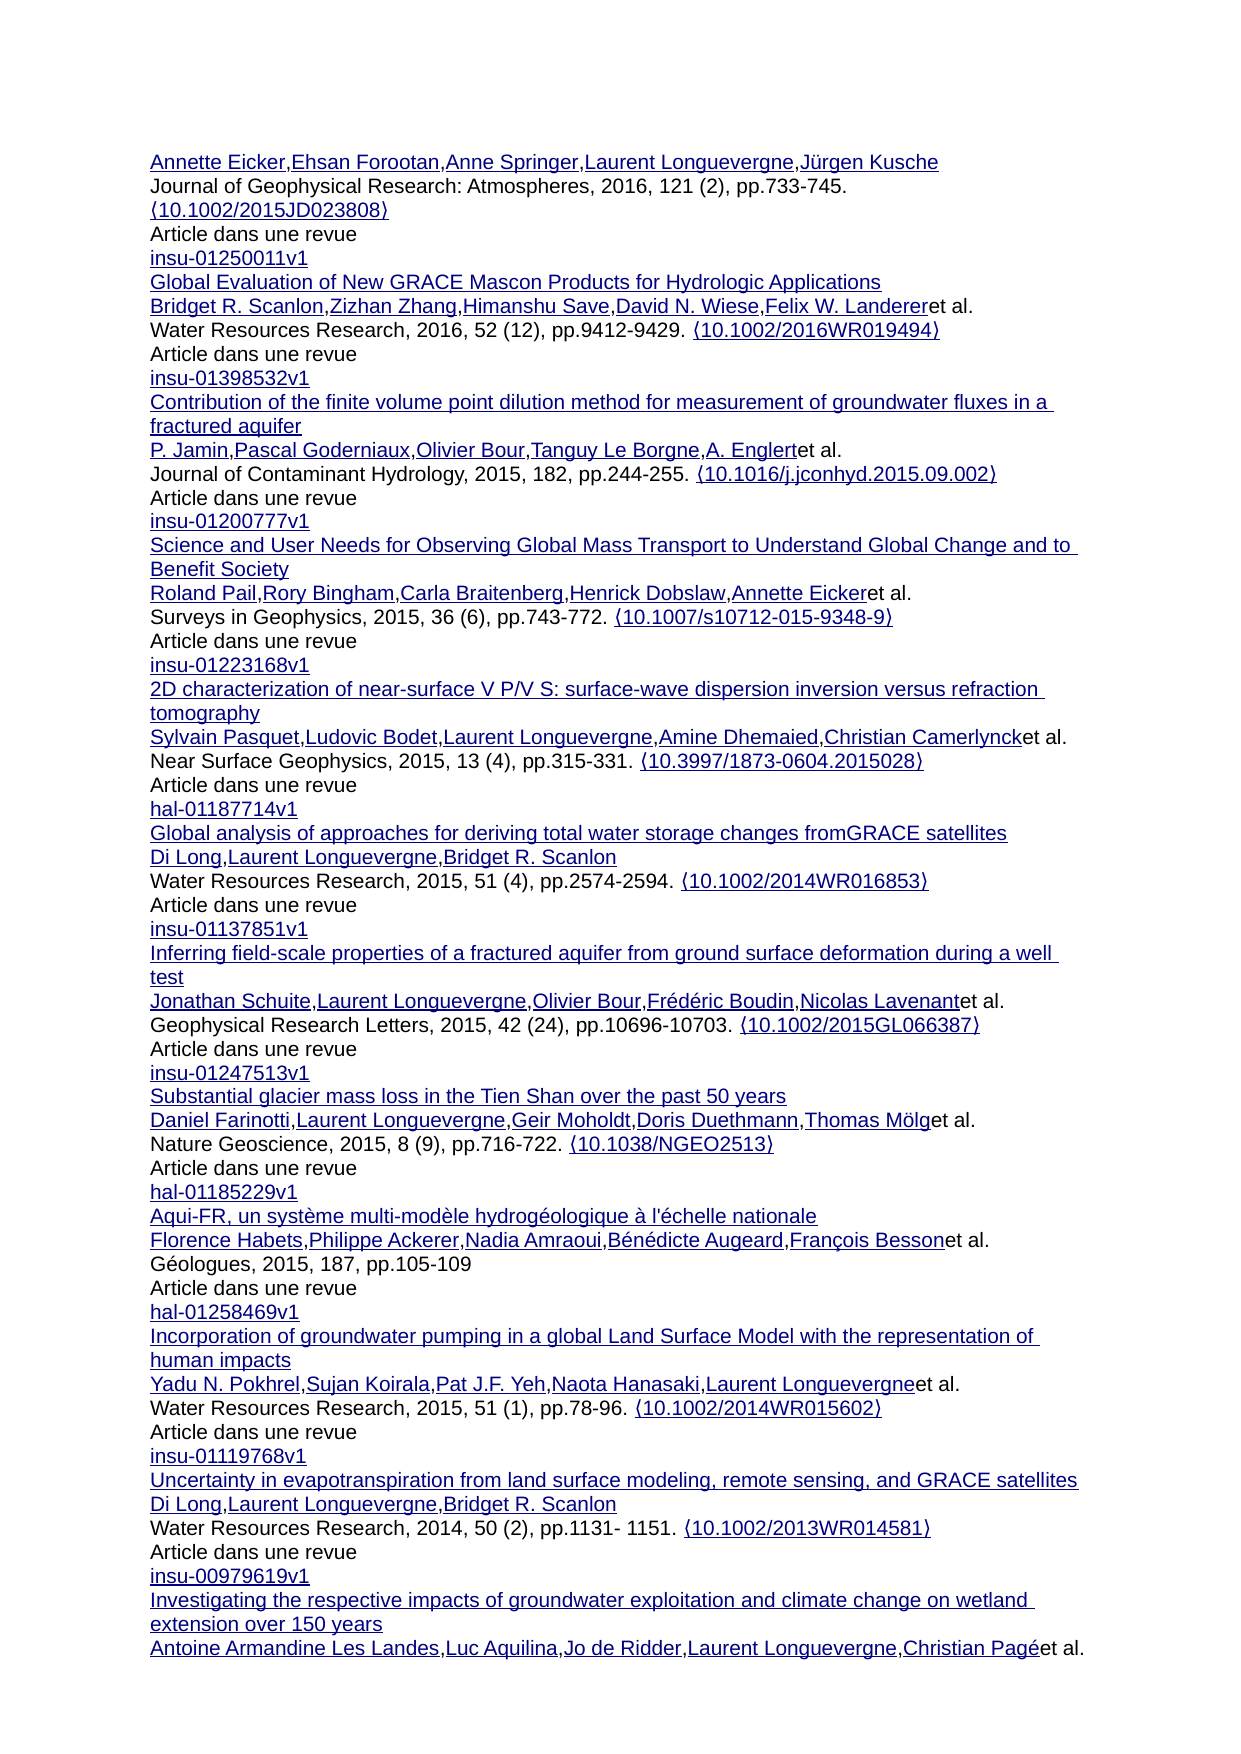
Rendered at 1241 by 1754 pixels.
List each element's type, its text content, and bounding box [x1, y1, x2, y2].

table_cell Global Evaluation of New GRACE Mascon Products for Hydrologic Applications Bridget R. Scanlon,Zizhan Zhang,Himanshu Save,David N. Wiese,Felix W. Landereret al. Water Resources Research, 2016, 52 (12), pp.9412-9429. ⟨10.1002/2016WR019494⟩ Article dans une revue insu-01398532v1 [150, 270, 1090, 389]
table_cell Global analysis of approaches for deriving total water storage changes fromGRACE satellites Di Long,Laurent Longuevergne,Bridget R. Scanlon Water Resources Research, 2015, 51 (4), pp.2574-2594. ⟨10.1002/2014WR016853⟩ Article dans une revue insu-01137851v1 [150, 821, 1090, 941]
table_cell Contribution of the finite volume point dilution method for measurement of groundwater fluxes in a fractured aquifer P. Jamin,Pascal Goderniaux,Olivier Bour,Tanguy Le Borgne,A. Englertet al. Journal of Contaminant Hydrology, 2015, 182, pp.244-255. ⟨10.1016/j.jconhyd.2015.09.002⟩ Article dans une revue insu-01200777v1 [150, 390, 1090, 533]
table_cell Uncertainty in evapotranspiration from land surface modeling, remote sensing, and GRACE satellites Di Long,Laurent Longuevergne,Bridget R. Scanlon Water Resources Research, 2014, 50 (2), pp.1131- 1151. ⟨10.1002/2013WR014581⟩ Article dans une revue insu-00979619v1 [150, 1468, 1090, 1587]
table_cell Science and User Needs for Observing Global Mass Transport to Understand Global Change and to Benefit Society Roland Pail,Rory Bingham,Carla Braitenberg,Henrick Dobslaw,Annette Eickeret al. Surveys in Geophysics, 2015, 36 (6), pp.743-772. ⟨10.1007/s10712-015-9348-9⟩ Article dans une revue insu-01223168v1 [150, 533, 1090, 677]
table_cell Annette Eicker,Ehsan Forootan,Anne Springer,Laurent Longuevergne,Jürgen Kusche Journal of Geophysical Research: Atmospheres, 2016, 121 (2), pp.733-745. ⟨10.1002/2015JD023808⟩ Article dans une revue insu-01250011v1 [150, 150, 1090, 270]
table_cell Substantial glacier mass loss in the Tien Shan over the past 50 years Daniel Farinotti,Laurent Longuevergne,Geir Moholdt,Doris Duethmann,Thomas Mölget al. Nature Geoscience, 2015, 8 (9), pp.716-722. ⟨10.1038/NGEO2513⟩ Article dans une revue hal-01185229v1 [150, 1084, 1090, 1204]
table_cell 2D characterization of near-surface V P/V S: surface-wave dispersion inversion versus refraction tomography Sylvain Pasquet,Ludovic Bodet,Laurent Longuevergne,Amine Dhemaied,Christian Camerlyncket al. Near Surface Geophysics, 2015, 13 (4), pp.315-331. ⟨10.3997/1873-0604.2015028⟩ Article dans une revue hal-01187714v1 [150, 677, 1090, 821]
table_cell Aqui-FR, un système multi-modèle hydrogéologique à l'échelle nationale Florence Habets,Philippe Ackerer,Nadia Amraoui,Bénédicte Augeard,François Bessonet al. Géologues, 2015, 187, pp.105-109 Article dans une revue hal-01258469v1 [150, 1204, 1090, 1324]
table_cell Investigating the respective impacts of groundwater exploitation and climate change on wetland extension over 150 years Antoine Armandine Les Landes,Luc Aquilina,Jo de Ridder,Laurent Longuevergne,Christian Pagéet al. [150, 1588, 1090, 1659]
table_cell Incorporation of groundwater pumping in a global Land Surface Model with the representation of human impacts Yadu N. Pokhrel,Sujan Koirala,Pat J.F. Yeh,Naota Hanasaki,Laurent Longuevergneet al. Water Resources Research, 2015, 51 (1), pp.78-96. ⟨10.1002/2014WR015602⟩ Article dans une revue insu-01119768v1 [150, 1324, 1090, 1468]
table_cell Inferring field-scale properties of a fractured aquifer from ground surface deformation during a well test Jonathan Schuite,Laurent Longuevergne,Olivier Bour,Frédéric Boudin,Nicolas Lavenantet al. Geophysical Research Letters, 2015, 42 (24), pp.10696-10703. ⟨10.1002/2015GL066387⟩ Article dans une revue insu-01247513v1 [150, 941, 1090, 1084]
